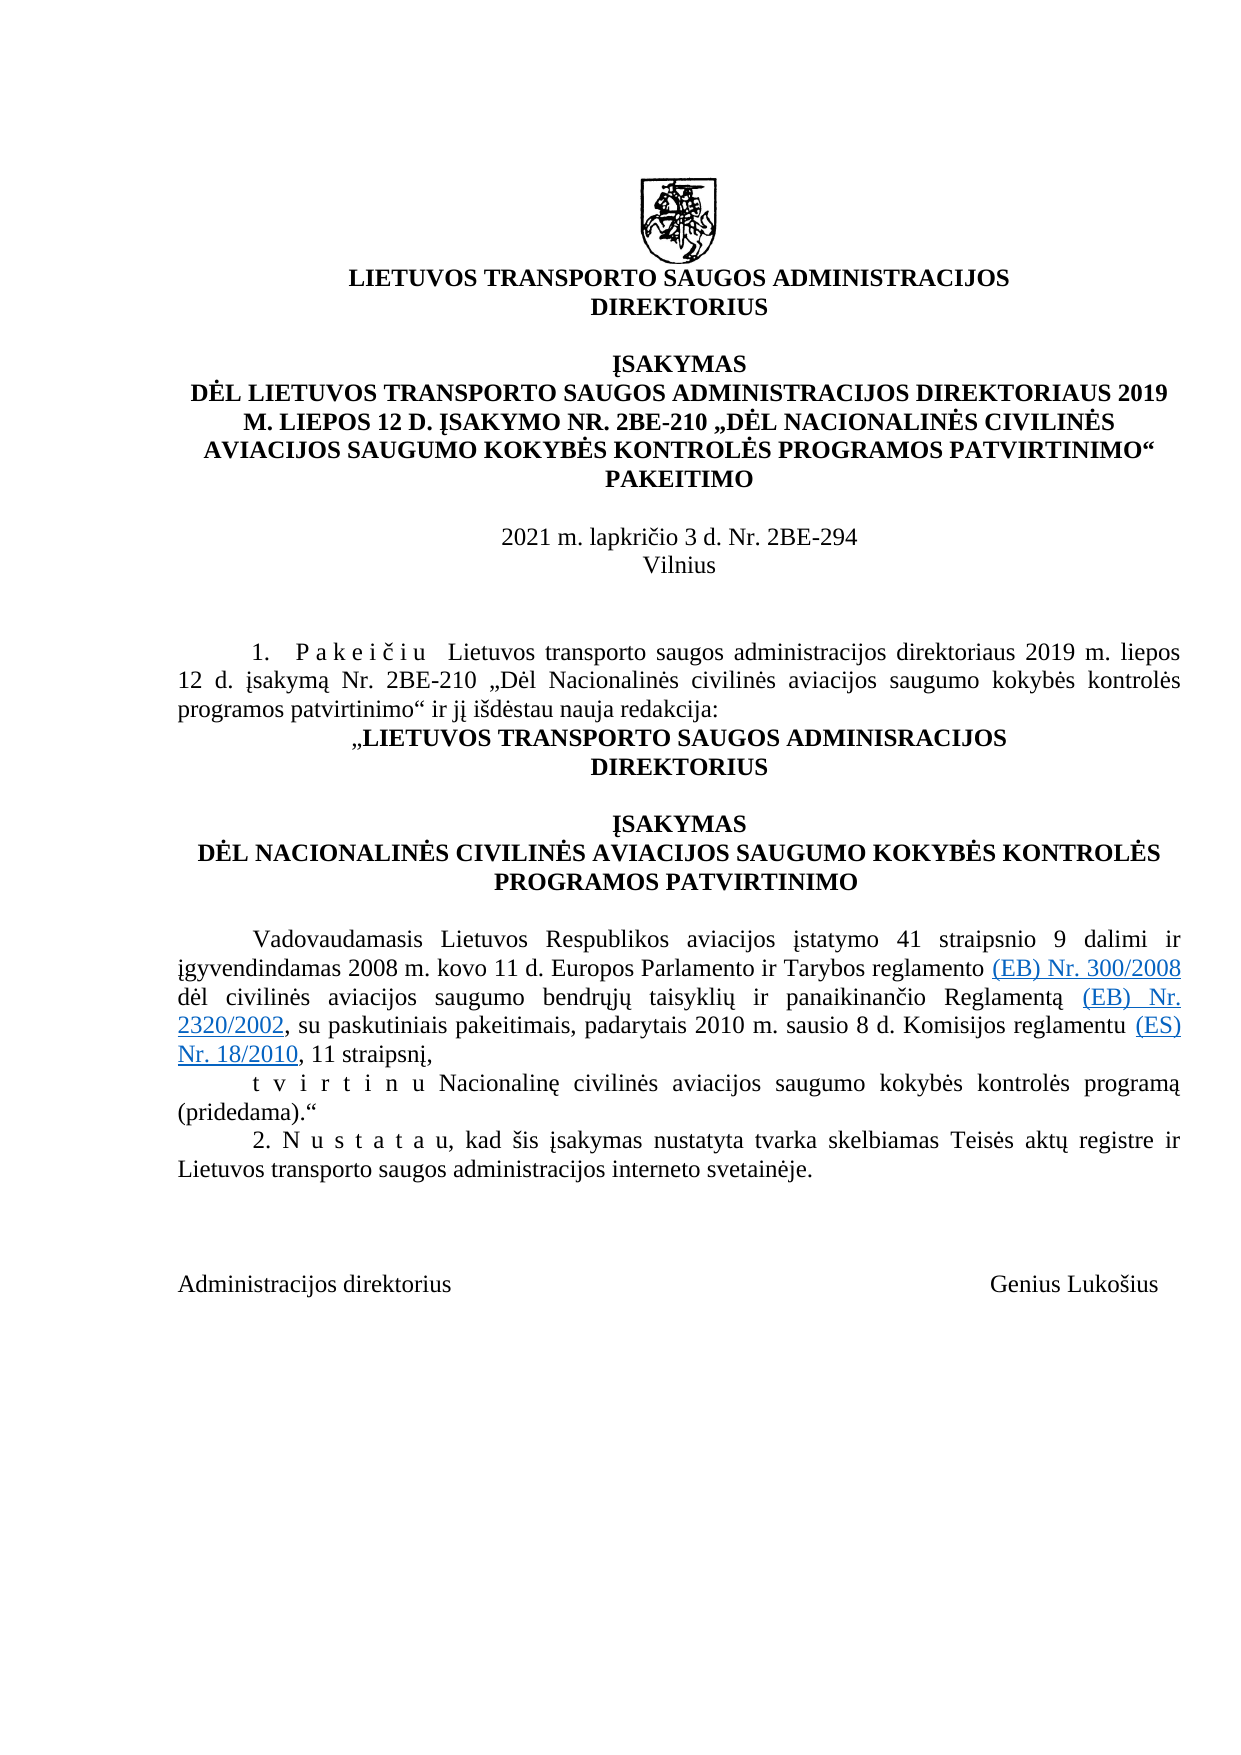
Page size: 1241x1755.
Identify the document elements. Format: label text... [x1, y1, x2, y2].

text t v i r t i n u Nacionalinę civilinės aviacijos saugumo kokybės kontrolės programą (pridedama).“ [177, 1068, 1181, 1126]
text DĖL LIETUVOS TRANSPORTO SAUGOS ADMINISTRACIJOS DIREKTORIAUS 2019 M. LIEPOS 12 D. ĮSAKYMO NR. 2BE-210 „DĖL NACIONALINĖS CIVILINĖS AVIACIJOS SAUGUMO KOKYBĖS KONTROLĖS PROGRAMOS PATVIRTINIMO“ PAKEITIMO [177, 378, 1181, 493]
text DIREKTORIUS [177, 292, 1181, 321]
text Vilnius [177, 551, 1181, 579]
text ĮSAKYMAS [177, 809, 1181, 838]
text ĮSAKYMAS [177, 349, 1181, 378]
text DĖL NACIONALINĖS CIVILINĖS AVIACIJOS SAUGUMO KOKYBĖS KONTROLĖS PROGRAMOS PATVIRTINIMO [177, 838, 1181, 896]
text LIETUVOS TRANSPORTO SAUGOS ADMINISTRACIJOS [177, 263, 1181, 292]
text 2. N u s t a t a u, kad šis įsakymas nustatyta tvarka skelbiamas Teisės aktų registre ir Lietuvos transporto saugos administracijos interneto svetainėje. [177, 1126, 1181, 1183]
text Administracijos direktorius Genius Lukošius [177, 1269, 1190, 1298]
text DIREKTORIUS [177, 752, 1181, 781]
text Vadovaudamasis Lietuvos Respublikos aviacijos įstatymo 41 straipsnio 9 dalimi ir įgyvendindamas 2008 m. kovo 11 d. Europos Parlamento ir Tarybos reglamento (EB) Nr. 300/2008 dėl civilinės aviacijos saugumo bendrųjų taisyklių ir panaikinančio Reglamentą (EB) Nr. 2320/2002, su paskutiniais pakeitimais, padarytais 2010 m. sausio 8 d. Komisijos reglamentu (ES) Nr. 18/2010, 11 straipsnį, [177, 924, 1181, 1068]
text 1. P a k e i č i u Lietuvos transporto saugos administracijos direktoriaus 2019 m. liepos 12 d. įsakymą Nr. 2BE-210 „Dėl Nacionalinės civilinės aviacijos saugumo kokybės kontrolės programos patvirtinimo“ ir jį išdėstau nauja redakcija: [177, 637, 1181, 723]
text 2021 m. lapkričio 3 d. Nr. 2BE-294 [177, 522, 1181, 551]
text „LIETUVOS TRANSPORTO SAUGOS ADMINISRACIJOS [177, 723, 1181, 752]
